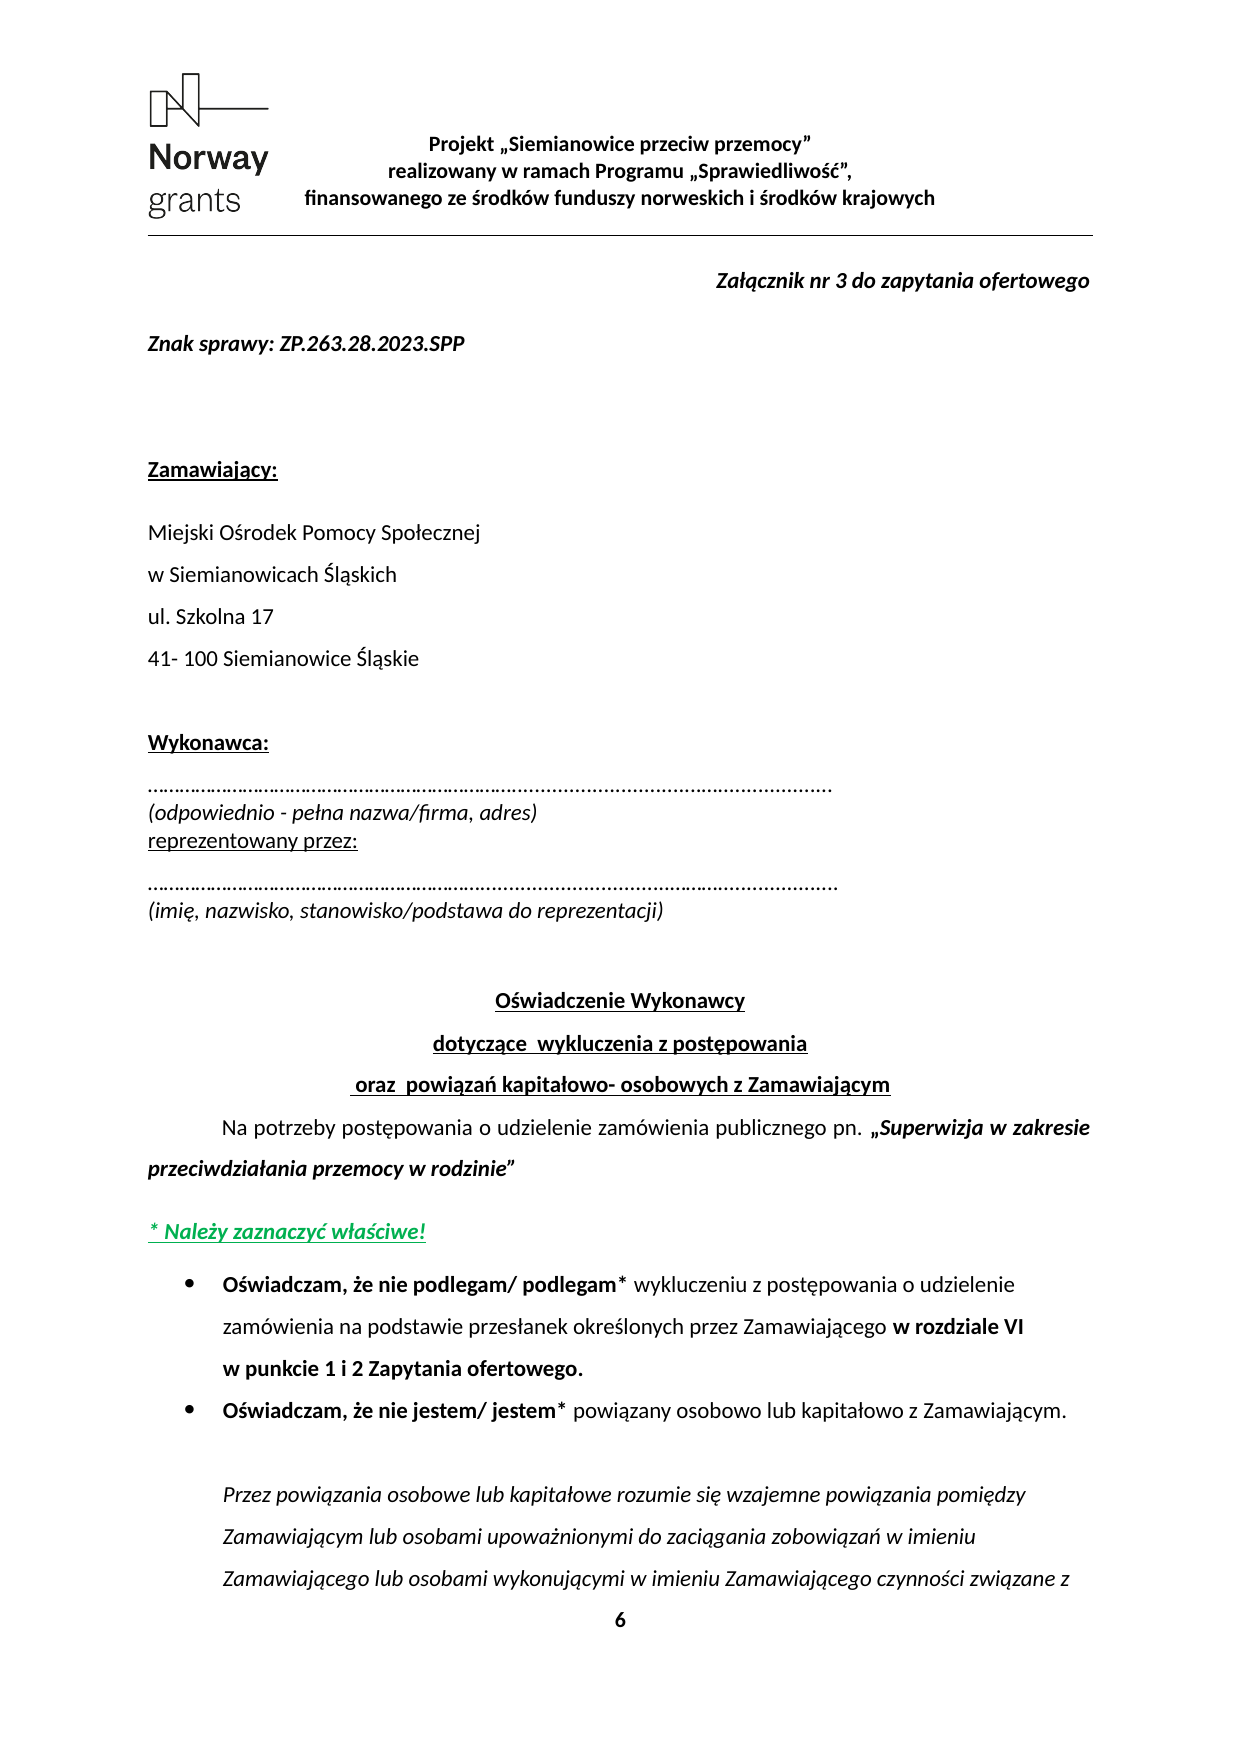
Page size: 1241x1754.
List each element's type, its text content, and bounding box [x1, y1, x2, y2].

list Oświadczam, że nie jestem/ jestem* powiązany osobowo lub kapitałowo z Zamawiającym. [185, 1396, 1092, 1424]
list Oświadczam, że nie podlegam/ podlegam* wykluczeniu z postępowania o udzielenie zamówienia na podstawie przesłanek określonych przez Zamawiającego w rozdziale VI w punkcie 1 i 2 Zapytania ofertowego. [185, 1270, 1092, 1382]
text ul. Szkolna 17 [148, 602, 1092, 630]
text reprezentowany przez: [148, 826, 1092, 854]
text Załącznik nr 3 do zapytania ofertowego [148, 267, 1092, 295]
text oraz powiązań kapitałowo- osobowych z Zamawiającym [148, 1071, 1092, 1099]
text …………………………………………………………….................................….................... [148, 770, 1092, 798]
text 41- 100 Siemianowice Śląskie [148, 644, 1092, 672]
text Na potrzeby postępowania o udzielenie zamówienia publicznego pn. „Superwizja w zakresie przeciwdziałania przemocy w rodzinie” [148, 1113, 1092, 1183]
text dotyczące wykluczenia z postępowania [148, 1029, 1092, 1057]
text ……………………………………………………….................................………..................... [148, 868, 1092, 896]
text Wykonawca: [148, 728, 1092, 756]
text (imię, nazwisko, stanowisko/podstawa do reprezentacji) [148, 896, 1092, 924]
text w Siemianowicach Śląskich [148, 560, 1092, 588]
list Przez powiązania osobowe lub kapitałowe rozumie się wzajemne powiązania pomiędzy Zamawiającym lub osobami upoważnionymi do zaciągania zobowiązań w imieniu Zamawiającego lub osobami wykonującymi w imieniu Zamawiającego czynności związane z [223, 1480, 1092, 1592]
text Znak sprawy: ZP.263.28.2023.SPP [148, 329, 1092, 357]
text Zamawiający: [148, 455, 1092, 483]
text * Należy zaznaczyć właściwe! [148, 1217, 1092, 1245]
text Oświadczenie Wykonawcy [148, 987, 1092, 1015]
text (odpowiednio - pełna nazwa/firma, adres) [148, 798, 1092, 826]
text Miejski Ośrodek Pomocy Społecznej [148, 518, 1092, 546]
